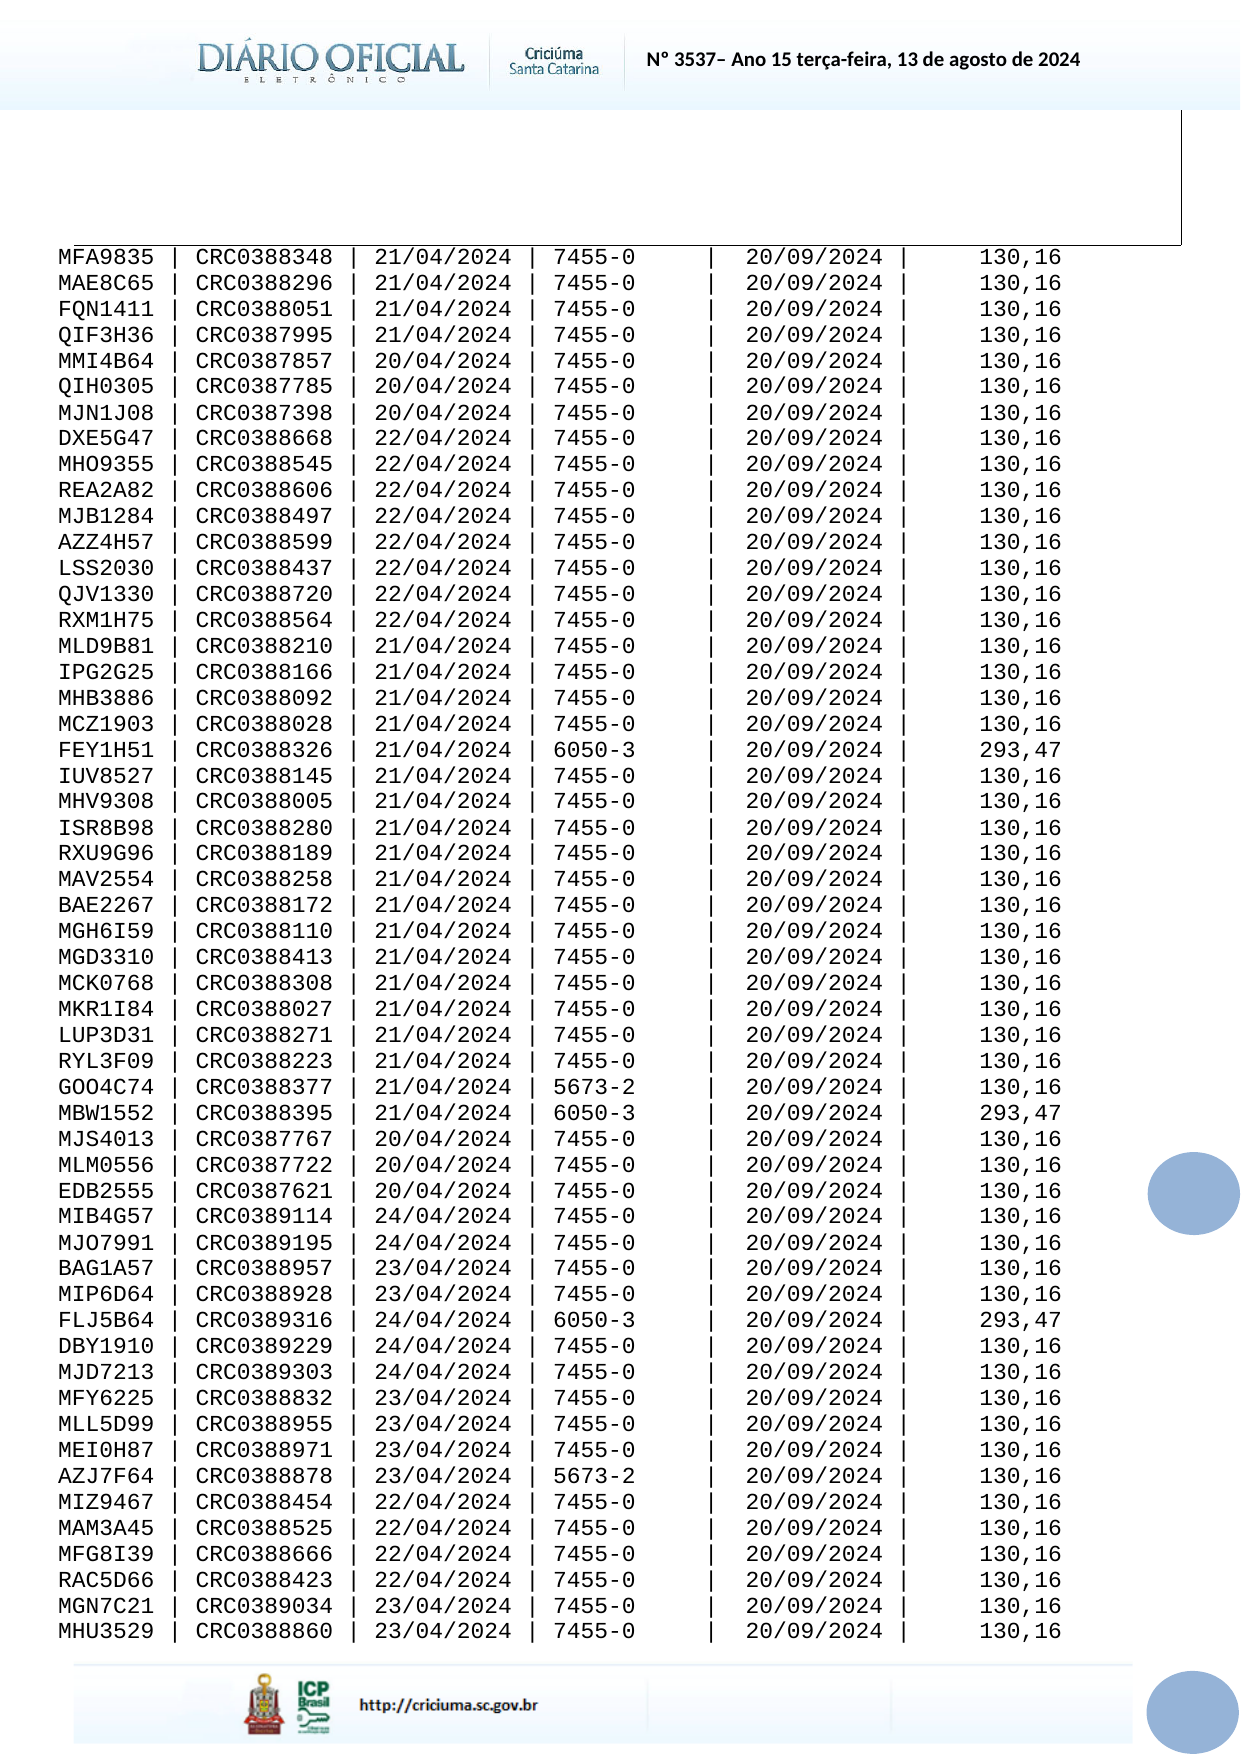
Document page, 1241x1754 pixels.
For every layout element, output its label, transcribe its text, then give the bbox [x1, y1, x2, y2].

text MJS4013 | CRC0387767 | 20/04/2024 | 7455-0 | 20/09/2024 | 130,16 [44, 1127, 1181, 1153]
text MGH6I59 | CRC0388110 | 21/04/2024 | 7455-0 | 20/09/2024 | 130,16 [44, 919, 1181, 946]
text AZZ4H57 | CRC0388599 | 22/04/2024 | 7455-0 | 20/09/2024 | 130,16 [44, 531, 1181, 556]
text MHO9355 | CRC0388545 | 22/04/2024 | 7455-0 | 20/09/2024 | 130,16 [44, 453, 1181, 479]
text RXU9G96 | CRC0388189 | 21/04/2024 | 7455-0 | 20/09/2024 | 130,16 [44, 842, 1181, 868]
text MGD3310 | CRC0388413 | 21/04/2024 | 7455-0 | 20/09/2024 | 130,16 [44, 946, 1181, 971]
text MIZ9467 | CRC0388454 | 22/04/2024 | 7455-0 | 20/09/2024 | 130,16 [44, 1490, 1181, 1516]
text FLJ5B64 | CRC0389316 | 24/04/2024 | 6050-3 | 20/09/2024 | 293,47 [44, 1309, 1181, 1334]
text MIB4G57 | CRC0389114 | 24/04/2024 | 7455-0 | 20/09/2024 | 130,16 [44, 1205, 1171, 1231]
text RAC5D66 | CRC0388423 | 22/04/2024 | 7455-0 | 20/09/2024 | 130,16 [44, 1568, 1181, 1594]
text MCK0768 | CRC0388308 | 21/04/2024 | 7455-0 | 20/09/2024 | 130,16 [44, 971, 1181, 997]
text MAM3A45 | CRC0388525 | 22/04/2024 | 7455-0 | 20/09/2024 | 130,16 [44, 1516, 1181, 1542]
text ISR8B98 | CRC0388280 | 21/04/2024 | 7455-0 | 20/09/2024 | 130,16 [44, 816, 1181, 842]
text MAE8C65 | CRC0388296 | 21/04/2024 | 7455-0 | 20/09/2024 | 130,16 [44, 271, 1181, 297]
text QIF3H36 | CRC0387995 | 21/04/2024 | 7455-0 | 20/09/2024 | 130,16 [44, 323, 1181, 349]
text MHU3529 | CRC0388860 | 23/04/2024 | 7455-0 | 20/09/2024 | 130,16 [44, 1620, 1181, 1646]
text GOO4C74 | CRC0388377 | 21/04/2024 | 5673-2 | 20/09/2024 | 130,16 [44, 1075, 1181, 1101]
text EDB2555 | CRC0387621 | 20/04/2024 | 7455-0 | 20/09/2024 | 130,16 [44, 1179, 1150, 1205]
text LUP3D31 | CRC0388271 | 21/04/2024 | 7455-0 | 20/09/2024 | 130,16 [44, 1023, 1181, 1049]
text MJD7213 | CRC0389303 | 24/04/2024 | 7455-0 | 20/09/2024 | 130,16 [44, 1361, 1181, 1386]
text MGN7C21 | CRC0389034 | 23/04/2024 | 7455-0 | 20/09/2024 | 130,16 [44, 1594, 1181, 1620]
text REA2A82 | CRC0388606 | 22/04/2024 | 7455-0 | 20/09/2024 | 130,16 [44, 479, 1181, 504]
text MLL5D99 | CRC0388955 | 23/04/2024 | 7455-0 | 20/09/2024 | 130,16 [44, 1412, 1181, 1438]
text MIP6D64 | CRC0388928 | 23/04/2024 | 7455-0 | 20/09/2024 | 130,16 [44, 1283, 1181, 1309]
text MLD9B81 | CRC0388210 | 21/04/2024 | 7455-0 | 20/09/2024 | 130,16 [44, 634, 1181, 660]
text MJN1J08 | CRC0387398 | 20/04/2024 | 7455-0 | 20/09/2024 | 130,16 [44, 401, 1181, 427]
text MLM0556 | CRC0387722 | 20/04/2024 | 7455-0 | 20/09/2024 | 130,16 [44, 1153, 1180, 1179]
text AZJ7F64 | CRC0388878 | 23/04/2024 | 5673-2 | 20/09/2024 | 130,16 [44, 1464, 1181, 1490]
text LSS2030 | CRC0388437 | 22/04/2024 | 7455-0 | 20/09/2024 | 130,16 [44, 556, 1181, 582]
text MJO7991 | CRC0389195 | 24/04/2024 | 7455-0 | 20/09/2024 | 130,16 [44, 1231, 1181, 1257]
text MEI0H87 | CRC0388971 | 23/04/2024 | 7455-0 | 20/09/2024 | 130,16 [44, 1438, 1181, 1464]
text QIH0305 | CRC0387785 | 20/04/2024 | 7455-0 | 20/09/2024 | 130,16 [44, 375, 1181, 401]
text IUV8527 | CRC0388145 | 21/04/2024 | 7455-0 | 20/09/2024 | 130,16 [44, 764, 1181, 790]
text BAG1A57 | CRC0388957 | 23/04/2024 | 7455-0 | 20/09/2024 | 130,16 [44, 1257, 1181, 1283]
text IPG2G25 | CRC0388166 | 21/04/2024 | 7455-0 | 20/09/2024 | 130,16 [44, 660, 1181, 686]
text DXE5G47 | CRC0388668 | 22/04/2024 | 7455-0 | 20/09/2024 | 130,16 [44, 427, 1181, 453]
text QJV1330 | CRC0388720 | 22/04/2024 | 7455-0 | 20/09/2024 | 130,16 [44, 582, 1181, 608]
text MMI4B64 | CRC0387857 | 20/04/2024 | 7455-0 | 20/09/2024 | 130,16 [44, 349, 1181, 375]
text MAV2554 | CRC0388258 | 21/04/2024 | 7455-0 | 20/09/2024 | 130,16 [44, 868, 1181, 894]
text FQN1411 | CRC0388051 | 21/04/2024 | 7455-0 | 20/09/2024 | 130,16 [44, 297, 1181, 323]
text FEY1H51 | CRC0388326 | 21/04/2024 | 6050-3 | 20/09/2024 | 293,47 [44, 738, 1181, 764]
text BAE2267 | CRC0388172 | 21/04/2024 | 7455-0 | 20/09/2024 | 130,16 [44, 894, 1181, 919]
text MKR1I84 | CRC0388027 | 21/04/2024 | 7455-0 | 20/09/2024 | 130,16 [44, 997, 1181, 1023]
text MFA9835 | CRC0388348 | 21/04/2024 | 7455-0 | 20/09/2024 | 130,16 [44, 245, 1181, 271]
text MHB3886 | CRC0388092 | 21/04/2024 | 7455-0 | 20/09/2024 | 130,16 [44, 686, 1181, 712]
text MFY6225 | CRC0388832 | 23/04/2024 | 7455-0 | 20/09/2024 | 130,16 [44, 1386, 1181, 1412]
text MCZ1903 | CRC0388028 | 21/04/2024 | 7455-0 | 20/09/2024 | 130,16 [44, 712, 1181, 738]
text MJB1284 | CRC0388497 | 22/04/2024 | 7455-0 | 20/09/2024 | 130,16 [44, 504, 1181, 531]
text DBY1910 | CRC0389229 | 24/04/2024 | 7455-0 | 20/09/2024 | 130,16 [44, 1334, 1181, 1361]
text MBW1552 | CRC0388395 | 21/04/2024 | 6050-3 | 20/09/2024 | 293,47 [44, 1101, 1181, 1127]
text MHV9308 | CRC0388005 | 21/04/2024 | 7455-0 | 20/09/2024 | 130,16 [44, 790, 1181, 816]
text MFG8I39 | CRC0388666 | 22/04/2024 | 7455-0 | 20/09/2024 | 130,16 [44, 1542, 1181, 1568]
text RXM1H75 | CRC0388564 | 22/04/2024 | 7455-0 | 20/09/2024 | 130,16 [44, 608, 1181, 634]
text RYL3F09 | CRC0388223 | 21/04/2024 | 7455-0 | 20/09/2024 | 130,16 [44, 1049, 1181, 1075]
